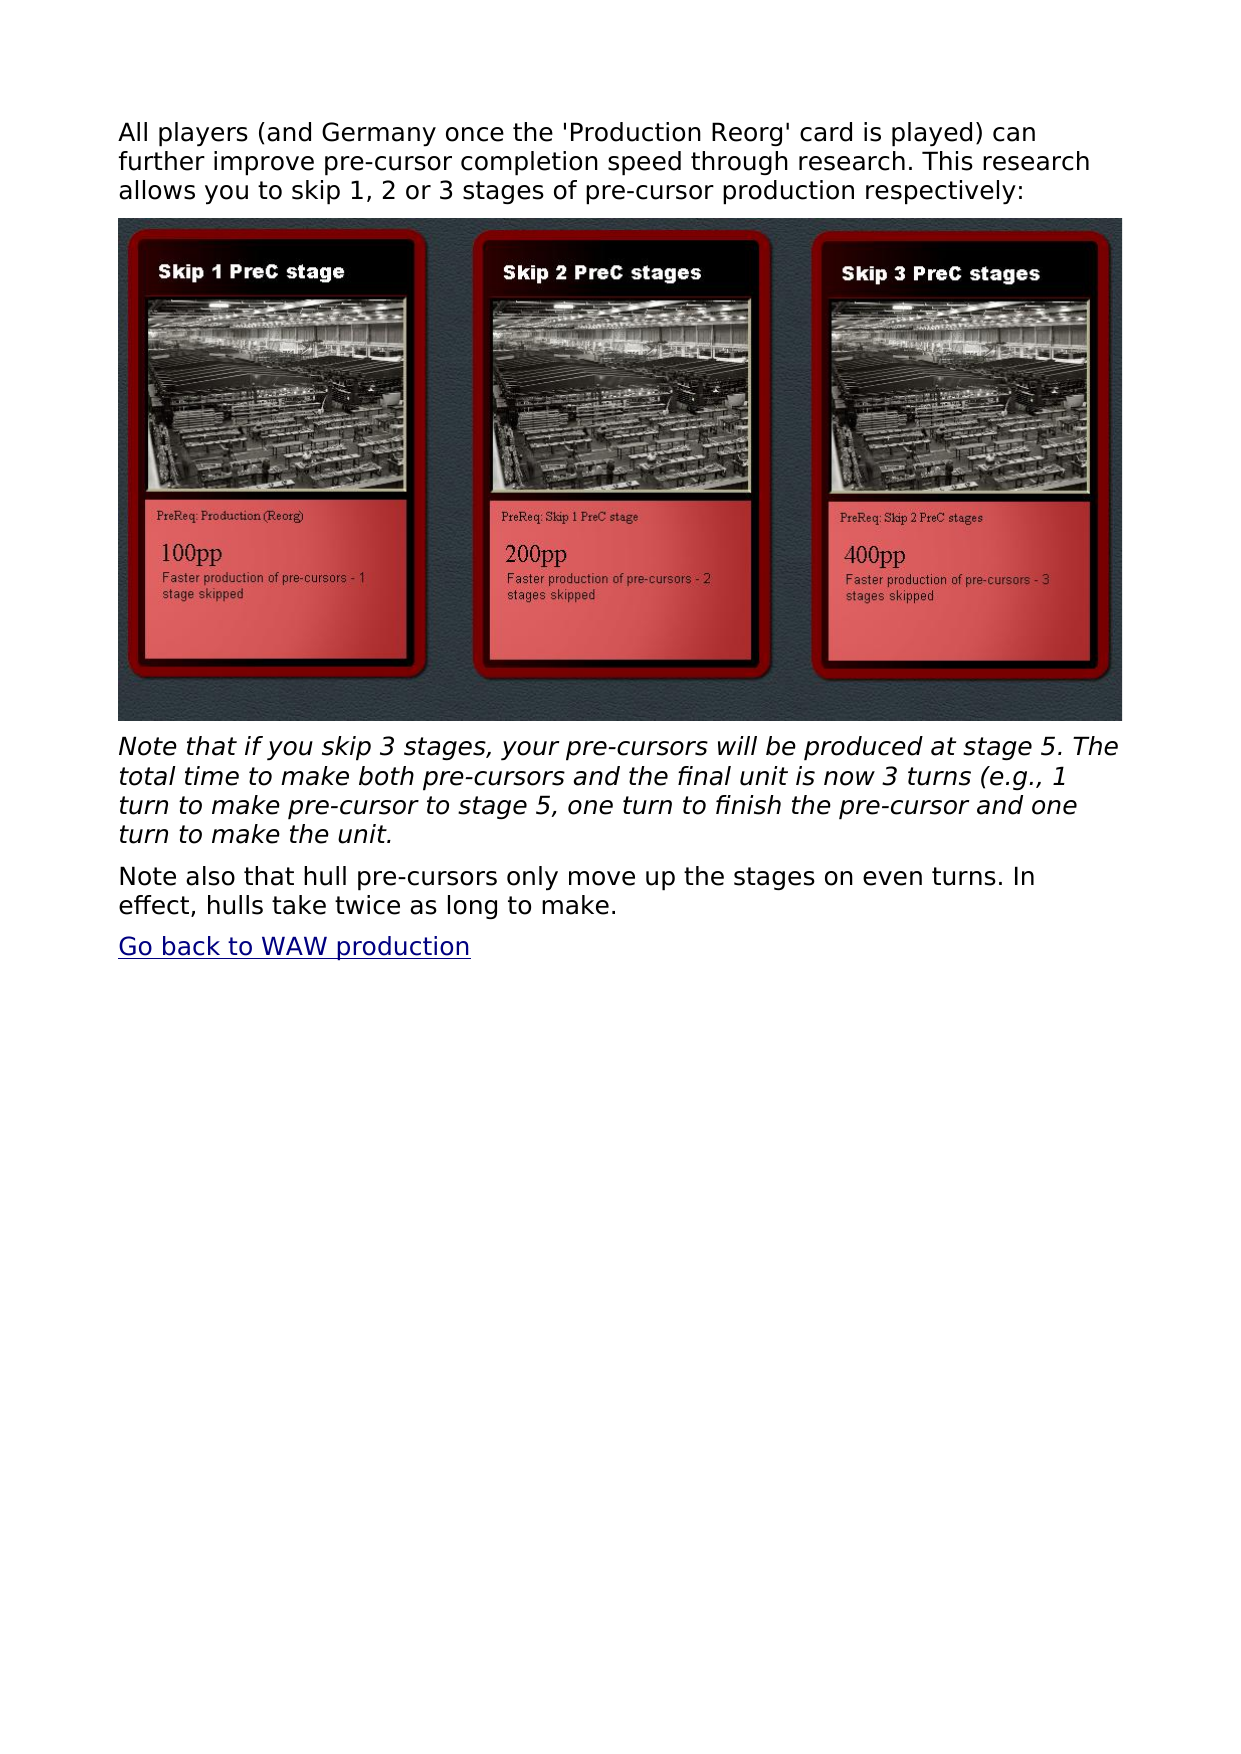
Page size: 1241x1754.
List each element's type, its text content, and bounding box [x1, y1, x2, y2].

text Note that if you skip 3 stages, your pre-cursors will be produced at stage 5. The total time to make both pre-cursors and the final unit is now 3 turns (e.g., 1 turn to make pre-cursor to stage 5, one turn to finish the pre-cursor and one turn to make the unit. [118, 733, 1122, 849]
text Go back to WAW production [118, 933, 1122, 962]
text All players (and Germany once the 'Production Reorg' card is played) can further improve pre-cursor completion speed through research. This research allows you to skip 1, 2 or 3 stages of pre-cursor production respectively: [118, 118, 1122, 206]
text Note also that hull pre-cursors only move up the stages on even turns. In effect, hulls take twice as long to make. [118, 862, 1122, 920]
picture [118, 218, 1123, 721]
